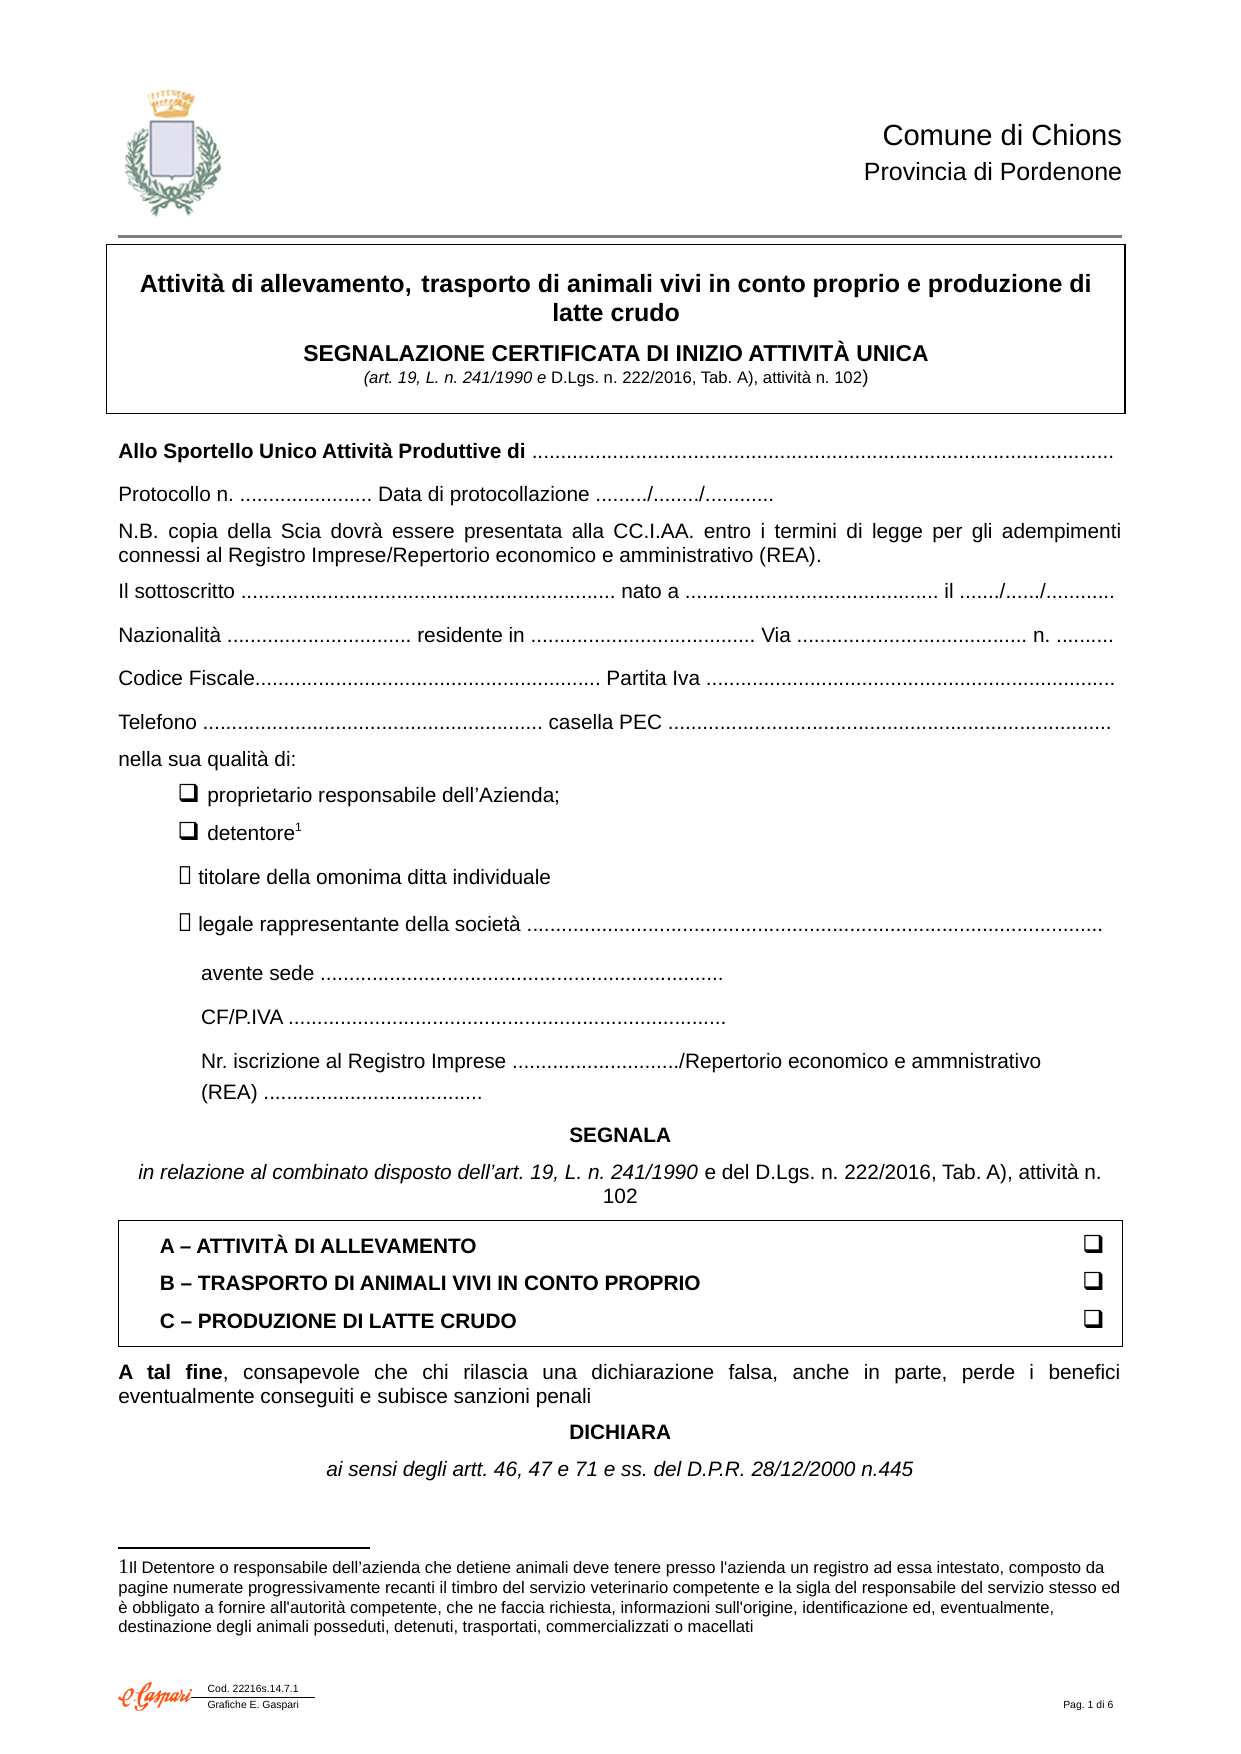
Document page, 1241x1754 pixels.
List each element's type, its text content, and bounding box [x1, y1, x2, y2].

text Comune di Chions [118, 118, 1122, 152]
text  detentore [177, 820, 1122, 845]
text Nazionalità ................................ residente in ....................................... Via ........................................ n. .......... [118, 623, 1122, 647]
text A tal fine, consapevole che chi rilascia una dichiarazione falsa, anche in parte, perde i benefici eventualmente conseguiti e subisce sanzioni penali [118, 1360, 1122, 1408]
picture [122, 152, 224, 157]
text avente sede ...................................................................... [201, 961, 1122, 985]
text Il sottoscritto ................................................................. nato a ............................................ il ......./....../............ [118, 579, 1122, 603]
text Protocollo n. ....................... Data di protocollazione ........./......../............ [118, 482, 1122, 506]
text SEGNALA [118, 1123, 1122, 1147]
text Nr. iscrizione al Registro Imprese ............................./Repertorio economico e ammnistrativo (REA) ...................................... [201, 1048, 1122, 1103]
text Provincia di Pordenone [118, 157, 1122, 185]
table_header A – ATTIVITÀ DI ALLEVAMENTO  B – TRASPORTO DI ANIMALI VIVI IN CONTO PROPRIO  C – PRODUZIONE DI LATTE CRUDO  [119, 1221, 1122, 1346]
text Allo Sportello Unico Attività Produttive di ..................................................................................................... [118, 438, 1122, 462]
text Il Detentore o responsabile dell’azienda che detiene animali deve tenere presso l'azienda un registro ad essa intestato, composto da pagine numerate progressivamente recanti il timbro del servizio veterinario competente e la sigla del responsabile del servizio stesso ed è obbligato a fornire all'autorità competente, che ne faccia richiesta, informazioni sull'origine, identificazione ed, eventualmente, destinazione degli animali posseduti, detenuti, trasportati, commercializzati o macellati [118, 1554, 1122, 1636]
picture [118, 1682, 192, 1711]
text nella sua qualità di: [118, 746, 1122, 770]
text in relazione al combinato disposto dell’art. 19, L. n. 241/1990 e del D.Lgs. n. 222/2016, Tab. A), attività n. 102 [118, 1160, 1122, 1208]
text N.B. copia della Scia dovrà essere presentata alla CC.I.AA. entro i termini di legge per gli adempimenti connessi al Registro Imprese/Repertorio economico e amministrativo (REA). [118, 518, 1122, 566]
text Codice Fiscale............................................................ Partita Iva ....................................................................... [118, 666, 1122, 690]
text  proprietario responsabile dell’Azienda; [177, 783, 1122, 808]
text Telefono ........................................................... casella PEC ............................................................................. [118, 710, 1122, 734]
table_header Attività di allevamento, trasporto di animali vivi in conto proprio e produzione di latte crudo SEGNALAZIONE CERTIFICATA DI INIZIO ATTIVITÀ UNICA (art. 19, L. n. 241/1990 e D.Lgs. n. 222/2016, Tab. A), attività n. 102) [107, 245, 1124, 412]
text CF/P.IVA ............................................................................ [201, 1005, 1122, 1029]
picture [122, 87, 224, 118]
text  legale rappresentante della società .................................................................................................... [177, 904, 1122, 938]
text  titolare della omonima ditta individuale [177, 858, 1122, 892]
picture [122, 185, 224, 219]
text ai sensi degli artt. 46, 47 e 71 e ss. del D.P.R. 28/12/2000 n.445 [118, 1457, 1122, 1481]
text DICHIARA [118, 1420, 1122, 1444]
